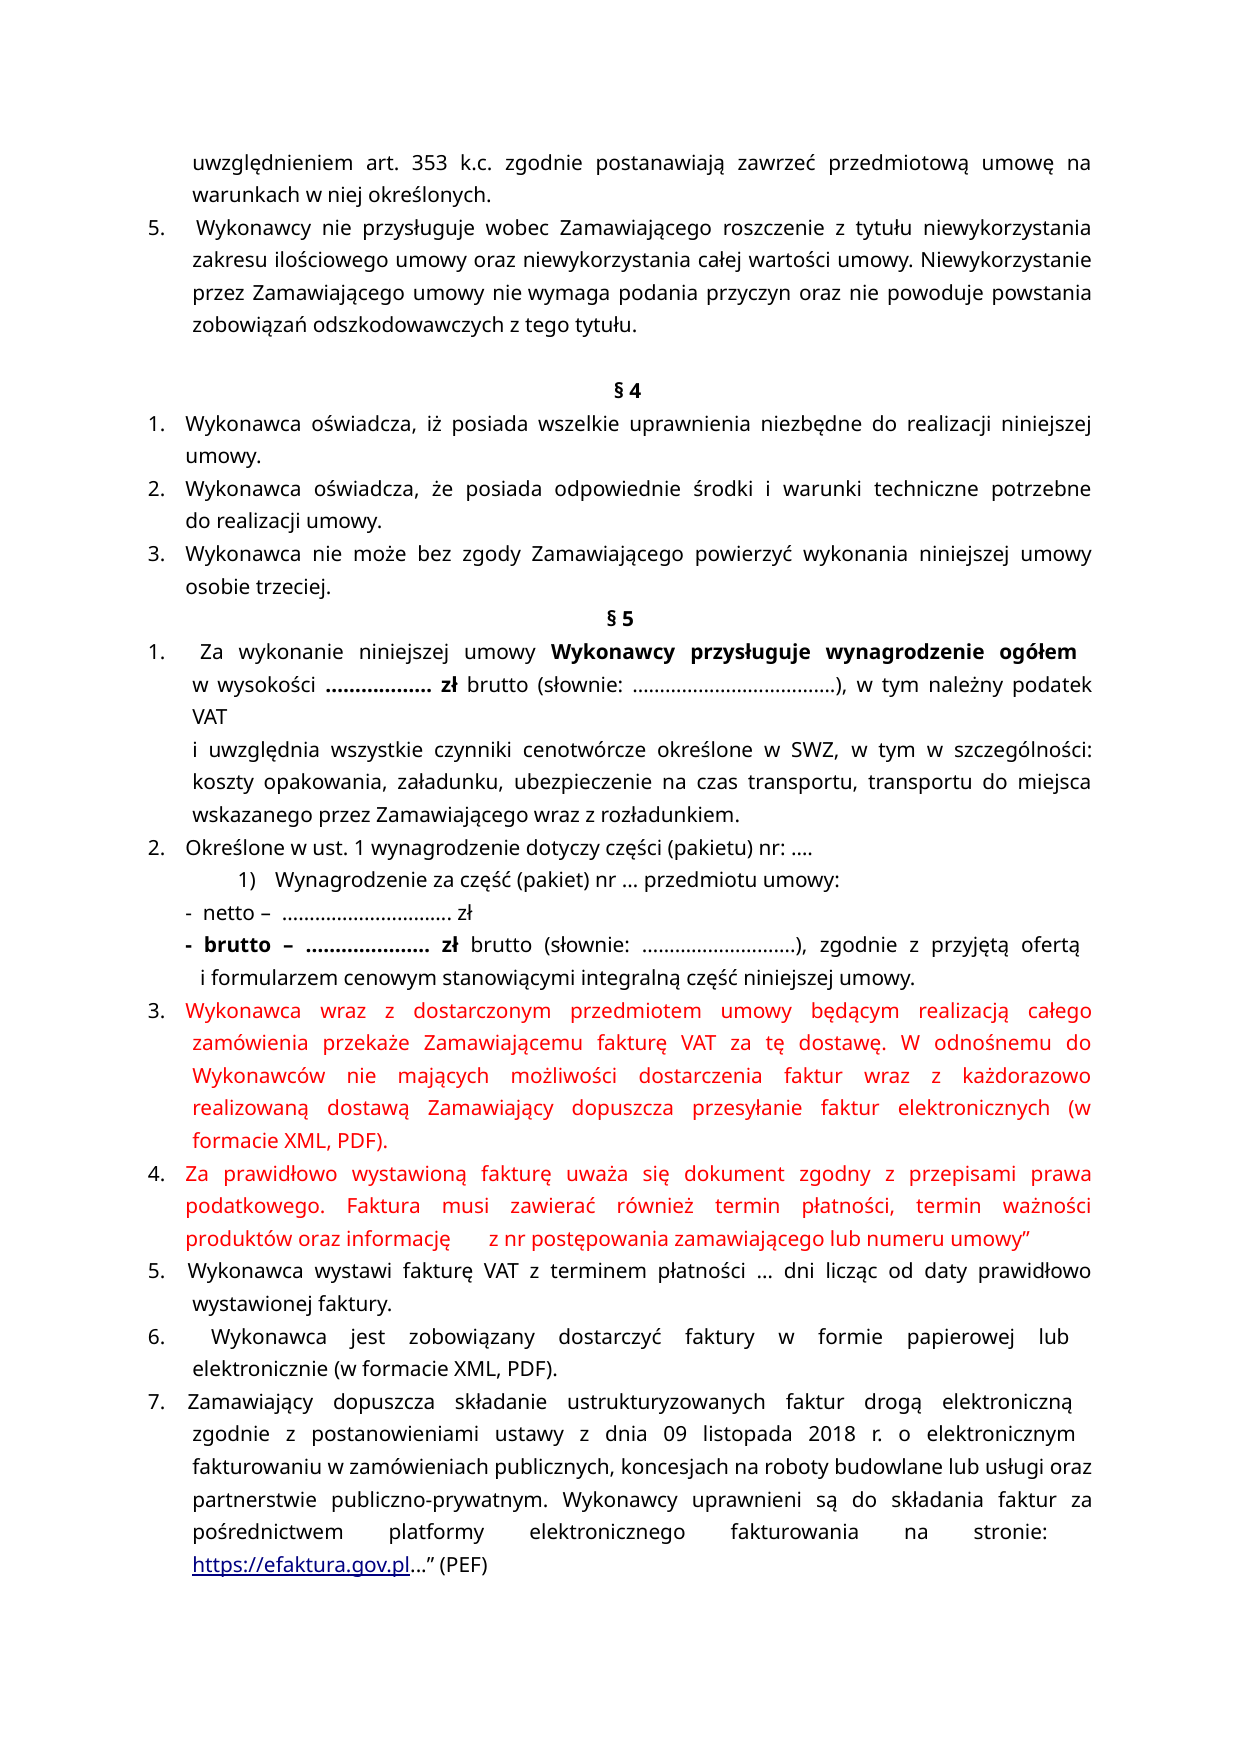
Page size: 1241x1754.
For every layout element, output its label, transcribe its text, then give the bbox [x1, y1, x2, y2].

list Wykonawca oświadcza, że posiada odpowiednie środki i warunki techniczne potrzebne do realizacji umowy. [148, 474, 1093, 535]
list Wykonawca wraz z dostarczonym przedmiotem umowy będącym realizacją całego zamówienia przekaże Zamawiającemu fakturę VAT za tę dostawę. W odnośnemu do Wykonawców nie mających możliwości dostarczenia faktur wraz z każdorazowo realizowaną dostawą Zamawiający dopuszcza przesyłanie faktur elektronicznych (w formacie XML, PDF). [148, 996, 1093, 1154]
text - brutto – ………………… zł brutto (słownie: ……………………….), zgodnie z przyjętą ofertą i formularzem cenowym stanowiącymi integralną część niniejszej umowy. [185, 931, 1093, 992]
list Wykonawca wystawi fakturę VAT z terminem płatności … dni licząc od daty prawidłowo wystawionej faktury. [148, 1257, 1093, 1318]
text § 5 [148, 604, 1093, 633]
list Wynagrodzenie za część (pakiet) nr … przedmiotu umowy: [237, 865, 1093, 894]
list Wykonawcy nie przysługuje wobec Zamawiającego roszczenie z tytułu niewykorzystania zakresu ilościowego umowy oraz niewykorzystania całej wartości umowy. Niewykorzystanie przez Zamawiającego umowy nie wymaga podania przyczyn oraz nie powoduje powstania zobowiązań odszkodowawczych z tego tytułu. [148, 213, 1093, 339]
list Za prawidłowo wystawioną fakturę uważa się dokument zgodny z przepisami prawa podatkowego. Faktura musi zawierać również termin płatności, termin ważności produktów oraz informację z nr postępowania zamawiającego lub numeru umowy” [148, 1159, 1093, 1252]
text § 4 [162, 376, 1093, 405]
list Określone w ust. 1 wynagrodzenie dotyczy części (pakietu) nr: …. [148, 833, 1093, 861]
list uwzględnieniem art. 353 k.c. zgodnie postanawiają zawrzeć przedmiotową umowę na warunkach w niej określonych. [148, 148, 1093, 209]
list Wykonawca jest zobowiązany dostarczyć faktury w formie papierowej lub elektronicznie (w formacie XML, PDF). [148, 1322, 1093, 1383]
list Wykonawca nie może bez zgody Zamawiającego powierzyć wykonania niniejszej umowy osobie trzeciej. [148, 539, 1093, 600]
list Wykonawca oświadcza, iż posiada wszelkie uprawnienia niezbędne do realizacji niniejszej umowy. [148, 409, 1093, 470]
list Zamawiający dopuszcza składanie ustrukturyzowanych faktur drogą elektroniczną zgodnie z postanowieniami ustawy z dnia 09 listopada 2018 r. o elektronicznym fakturowaniu w zamówieniach publicznych, koncesjach na roboty budowlane lub usługi oraz partnerstwie publiczno-prywatnym. Wykonawcy uprawnieni są do składania faktur za pośrednictwem platformy elektronicznego fakturowania na stronie: https://efaktura.gov.pl...” (PEF) [148, 1387, 1093, 1578]
text - netto – …………………………. zł [185, 898, 1093, 926]
list Za wykonanie niniejszej umowy Wykonawcy przysługuje wynagrodzenie ogółem w wysokości ……………… zł brutto (słownie: ……………………………….), w tym należny podatek VAT i uwzględnia wszystkie czynniki cenotwórcze określone w SWZ, w tym w szczególności: koszty opakowania, załadunku, ubezpieczenie na czas transportu, transportu do miejsca wskazanego przez Zamawiającego wraz z rozładunkiem. [148, 637, 1093, 828]
